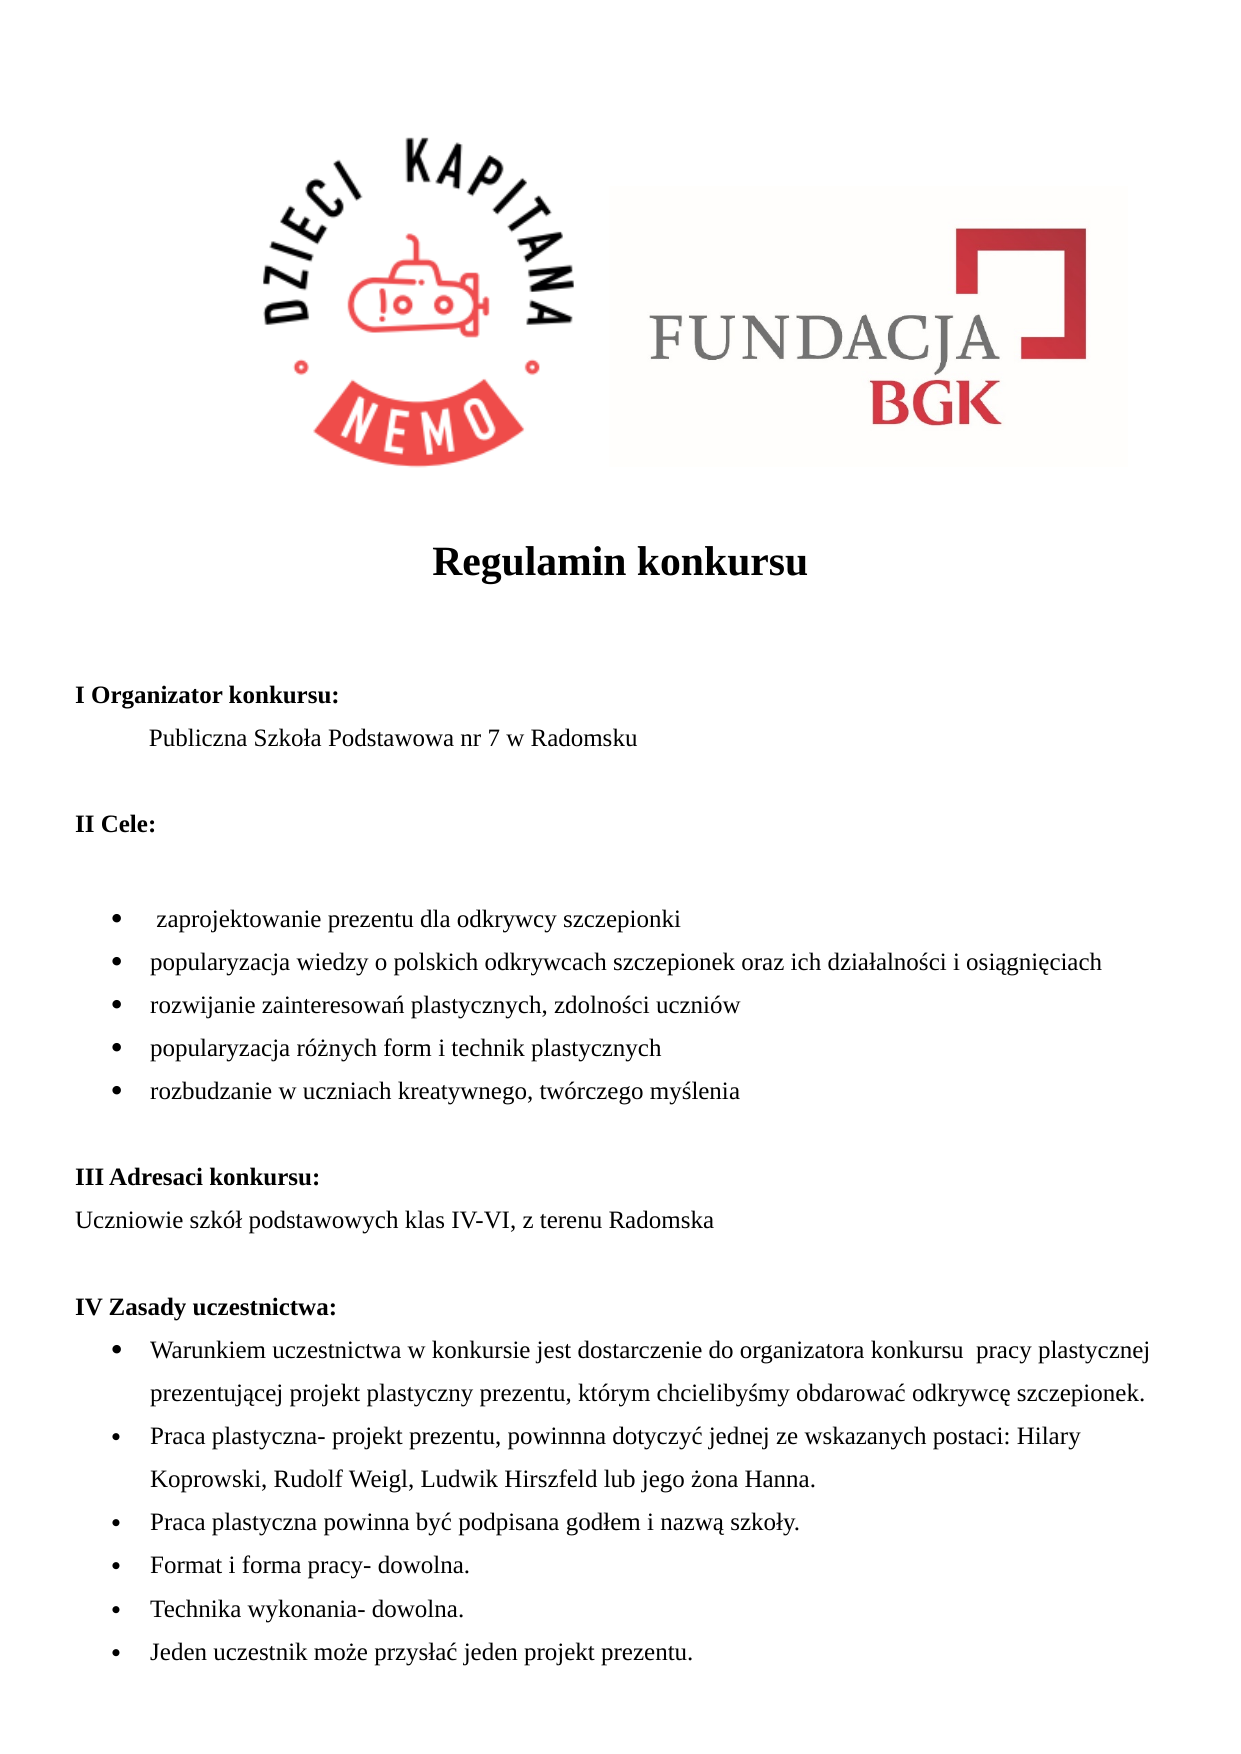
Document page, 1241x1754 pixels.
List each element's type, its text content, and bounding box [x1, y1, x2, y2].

list Warunkiem uczestnictwa w konkursie jest dostarczenie do organizatora konkursu pracy plastycznej prezentującej projekt plastyczny prezentu, którym chcielibyśmy obdarować odkrywcę szczepionek. [112, 1335, 1165, 1407]
list rozwijanie zainteresowań plastycznych, zdolności uczniów [112, 990, 1165, 1019]
list popularyzacja wiedzy o polskich odkrywcach szczepionek oraz ich działalności i osiągnięciach [112, 947, 1165, 976]
list popularyzacja różnych form i technik plastycznych [112, 1033, 1165, 1062]
text III Adresaci konkursu: [75, 1162, 1165, 1191]
text Uczniowie szkół podstawowych klas IV-VI, z terenu Radomska [75, 1206, 1165, 1234]
text Publiczna Szkoła Podstawowa nr 7 w Radomsku [75, 723, 1165, 752]
list zaprojektowanie prezentu dla odkrywcy szczepionki [112, 904, 1165, 932]
list Praca plastyczna- projekt prezentu, powinnna dotyczyć jednej ze wskazanych postaci: Hilary Koprowski, Rudolf Weigl, Ludwik Hirszfeld lub jego żona Hanna. [112, 1421, 1165, 1493]
text IV Zasady uczestnictwa: [75, 1292, 1165, 1321]
text II Cele: [75, 809, 1165, 838]
text Regulamin konkursu [75, 536, 1165, 584]
list Praca plastyczna powinna być podpisana godłem i nazwą szkoły. [112, 1507, 1165, 1536]
list Jeden uczestnik może przysłać jeden projekt prezentu. [112, 1637, 1165, 1666]
list Technika wykonania- dowolna. [112, 1594, 1165, 1622]
text I Organizator konkursu: [75, 680, 1165, 709]
list Format i forma pracy- dowolna. [112, 1551, 1165, 1579]
list rozbudzanie w uczniach kreatywnego, twórczego myślenia [112, 1076, 1165, 1105]
